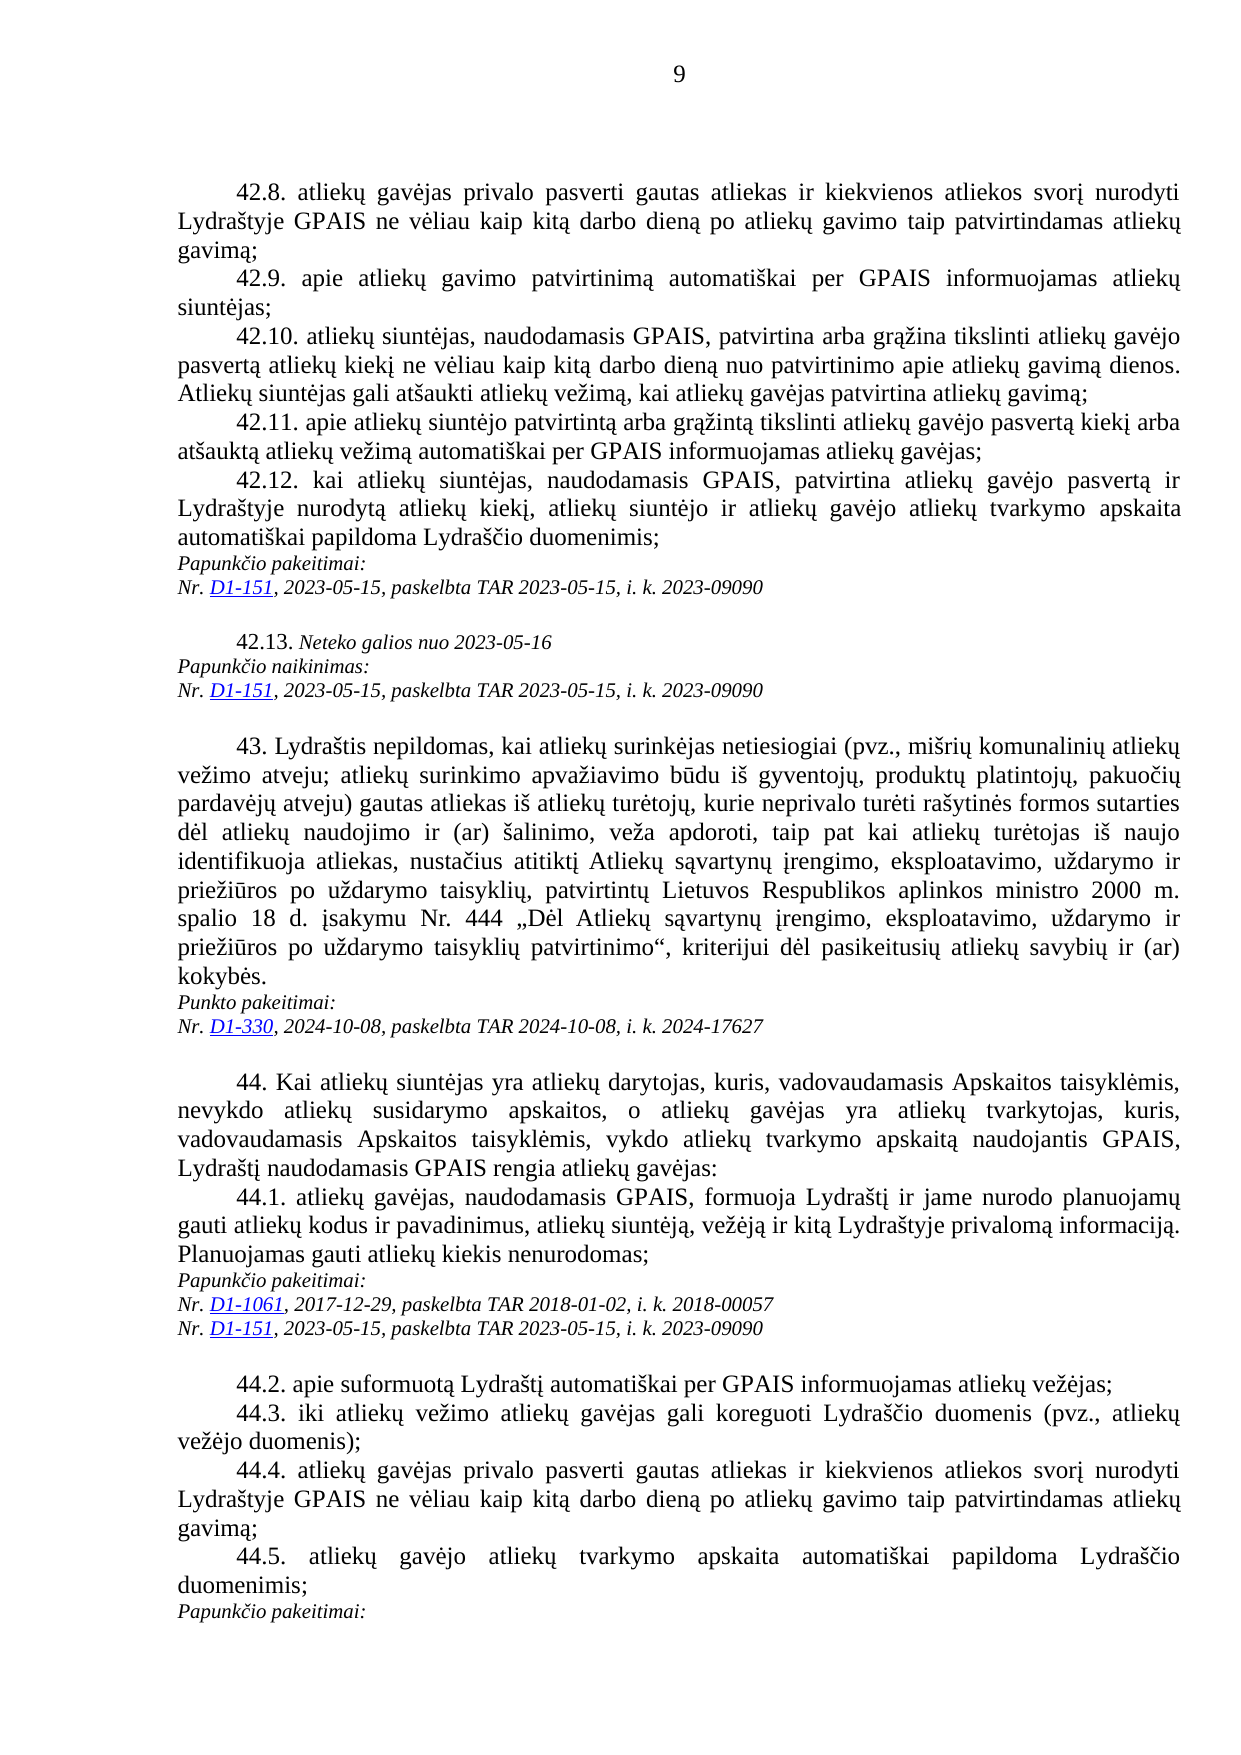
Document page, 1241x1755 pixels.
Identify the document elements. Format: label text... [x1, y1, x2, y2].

text Nr. D1-151, 2023-05-15, paskelbta TAR 2023-05-15, i. k. 2023-09090 [177, 678, 1181, 702]
text 44. Kai atliekų siuntėjas yra atliekų darytojas, kuris, vadovaudamasis Apskaitos taisyklėmis, nevykdo atliekų susidarymo apskaitos, o atliekų gavėjas yra atliekų tvarkytojas, kuris, vadovaudamasis Apskaitos taisyklėmis, vykdo atliekų tvarkymo apskaitą naudojantis GPAIS, Lydraštį naudodamasis GPAIS rengia atliekų gavėjas: [177, 1067, 1181, 1182]
text 44.2. apie suformuotą Lydraštį automatiškai per GPAIS informuojamas atliekų vežėjas; [177, 1369, 1181, 1398]
text 42.8. atliekų gavėjas privalo pasverti gautas atliekas ir kiekvienos atliekos svorį nurodyti Lydraštyje GPAIS ne vėliau kaip kitą darbo dieną po atliekų gavimo taip patvirtindamas atliekų gavimą; [177, 177, 1181, 263]
text 42.11. apie atliekų siuntėjo patvirtintą arba grąžintą tikslinti atliekų gavėjo pasvertą kiekį arba atšauktą atliekų vežimą automatiškai per GPAIS informuojamas atliekų gavėjas; [177, 407, 1181, 465]
text 42.9. apie atliekų gavimo patvirtinimą automatiškai per GPAIS informuojamas atliekų siuntėjas; [177, 263, 1181, 321]
text Papunkčio pakeitimai: [177, 551, 1181, 575]
text Papunkčio naikinimas: [177, 654, 1181, 678]
text 42.13. Neteko galios nuo 2023-05-16 [177, 628, 1181, 654]
text 44.3. iki atliekų vežimo atliekų gavėjas gali koreguoti Lydraščio duomenis (pvz., atliekų vežėjo duomenis); [177, 1398, 1181, 1455]
text Papunkčio pakeitimai: [177, 1599, 1181, 1623]
text 44.1. atliekų gavėjas, naudodamasis GPAIS, formuoja Lydraštį ir jame nurodo planuojamų gauti atliekų kodus ir pavadinimus, atliekų siuntėją, vežėją ir kitą Lydraštyje privalomą informaciją. Planuojamas gauti atliekų kiekis nenurodomas; [177, 1182, 1181, 1268]
text Punkto pakeitimai: [177, 990, 1181, 1014]
text Nr. D1-151, 2023-05-15, paskelbta TAR 2023-05-15, i. k. 2023-09090 [177, 575, 1181, 599]
text 42.10. atliekų siuntėjas, naudodamasis GPAIS, patvirtina arba grąžina tikslinti atliekų gavėjo pasvertą atliekų kiekį ne vėliau kaip kitą darbo dieną nuo patvirtinimo apie atliekų gavimą dienos. Atliekų siuntėjas gali atšaukti atliekų vežimą, kai atliekų gavėjas patvirtina atliekų gavimą; [177, 321, 1181, 407]
text 42.12. kai atliekų siuntėjas, naudodamasis GPAIS, patvirtina atliekų gavėjo pasvertą ir Lydraštyje nurodytą atliekų kiekį, atliekų siuntėjo ir atliekų gavėjo atliekų tvarkymo apskaita automatiškai papildoma Lydraščio duomenimis; [177, 465, 1181, 551]
text Papunkčio pakeitimai: [177, 1268, 1181, 1292]
text Nr. D1-1061, 2017-12-29, paskelbta TAR 2018-01-02, i. k. 2018-00057 [177, 1292, 1181, 1316]
text 43. Lydraštis nepildomas, kai atliekų surinkėjas netiesiogiai (pvz., mišrių komunalinių atliekų vežimo atveju; atliekų surinkimo apvažiavimo būdu iš gyventojų, produktų platintojų, pakuočių pardavėjų atveju) gautas atliekas iš atliekų turėtojų, kurie neprivalo turėti rašytinės formos sutarties dėl atliekų naudojimo ir (ar) šalinimo, veža apdoroti, taip pat kai atliekų turėtojas iš naujo identifikuoja atliekas, nustačius atitiktį Atliekų sąvartynų įrengimo, eksploatavimo, uždarymo ir priežiūros po uždarymo taisyklių, patvirtintų Lietuvos Respublikos aplinkos ministro 2000 m. spalio 18 d. įsakymu Nr. 444 „Dėl Atliekų sąvartynų įrengimo, eksploatavimo, uždarymo ir priežiūros po uždarymo taisyklių patvirtinimo“, kriterijui dėl pasikeitusių atliekų savybių ir (ar) kokybės. [177, 731, 1181, 990]
text Nr. D1-151, 2023-05-15, paskelbta TAR 2023-05-15, i. k. 2023-09090 [177, 1316, 1181, 1340]
text 44.5. atliekų gavėjo atliekų tvarkymo apskaita automatiškai papildoma Lydraščio duomenimis; [177, 1541, 1181, 1599]
text 44.4. atliekų gavėjas privalo pasverti gautas atliekas ir kiekvienos atliekos svorį nurodyti Lydraštyje GPAIS ne vėliau kaip kitą darbo dieną po atliekų gavimo taip patvirtindamas atliekų gavimą; [177, 1455, 1181, 1541]
text Nr. D1-330, 2024-10-08, paskelbta TAR 2024-10-08, i. k. 2024-17627 [177, 1014, 1181, 1038]
